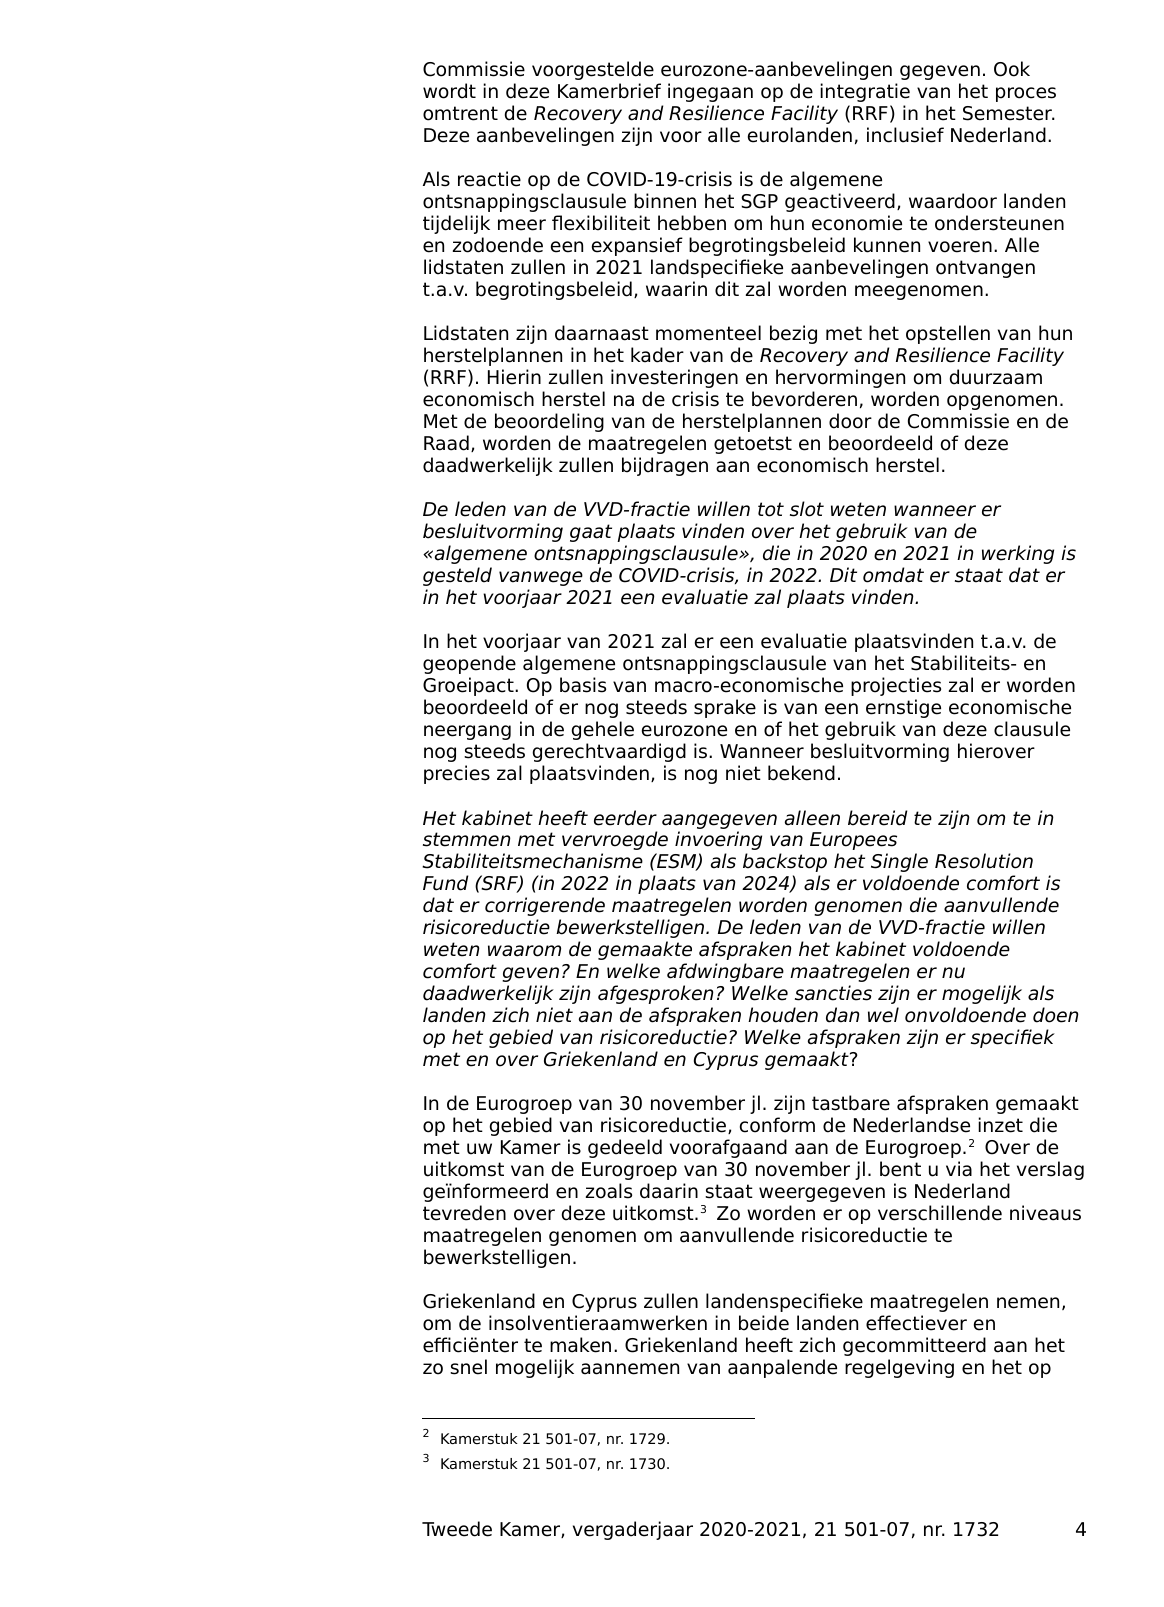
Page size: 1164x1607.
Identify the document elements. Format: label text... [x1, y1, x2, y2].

text In het voorjaar van 2021 zal er een evaluatie plaatsvinden t.a.v. de geopende algemene ontsnappingsclausule van het Stabiliteits- en Groeipact. Op basis van macro-economische projecties zal er worden beoordeeld of er nog steeds sprake is van een ernstige economische neergang in de gehele eurozone en of het gebruik van deze clausule nog steeds gerechtvaardigd is. Wanneer besluitvorming hierover precies zal plaatsvinden, is nog niet bekend. [422, 631, 1087, 785]
text Commissie voorgestelde eurozone-aanbevelingen gegeven. Ook wordt in deze Kamerbrief ingegaan op de integratie van het proces omtrent de Recovery and Resilience Facility (RRF) in het Semester. Deze aanbevelingen zijn voor alle eurolanden, inclusief Nederland. [422, 59, 1087, 147]
text Kamerstuk 21 501-07, nr. 1730. [422, 1452, 1087, 1474]
text Griekenland en Cyprus zullen landenspecifieke maatregelen nemen, om de insolventieraamwerken in beide landen effectiever en efficiënter te maken. Griekenland heeft zich gecommitteerd aan het zo snel mogelijk aannemen van aanpalende regelgeving en het op [422, 1291, 1087, 1379]
text Het kabinet heeft eerder aangegeven alleen bereid te zijn om te in stemmen met vervroegde invoering van Europees Stabiliteitsmechanisme (ESM) als backstop het Single Resolution Fund (SRF) (in 2022 in plaats van 2024) als er voldoende comfort is dat er corrigerende maatregelen worden genomen die aanvullende risicoreductie bewerkstelligen. De leden van de VVD-fractie willen weten waarom de gemaakte afspraken het kabinet voldoende comfort geven? En welke afdwingbare maatregelen er nu daadwerkelijk zijn afgesproken? Welke sancties zijn er mogelijk als landen zich niet aan de afspraken houden dan wel onvoldoende doen op het gebied van risicoreductie? Welke afspraken zijn er specifiek met en over Griekenland en Cyprus gemaakt? [422, 807, 1087, 1071]
text Als reactie op de COVID-19-crisis is de algemene ontsnappingsclausule binnen het SGP geactiveerd, waardoor landen tijdelijk meer flexibiliteit hebben om hun economie te ondersteunen en zodoende een expansief begrotingsbeleid kunnen voeren. Alle lidstaten zullen in 2021 landspecifieke aanbevelingen ontvangen t.a.v. begrotingsbeleid, waarin dit zal worden meegenomen. [422, 169, 1087, 301]
text Kamerstuk 21 501-07, nr. 1729. [422, 1427, 1087, 1449]
text In de Eurogroep van 30 november jl. zijn tastbare afspraken gemaakt op het gebied van risicoreductie, conform de Nederlandse inzet die met uw Kamer is gedeeld voorafgaand aan de Eurogroep. Over de uitkomst van de Eurogroep van 30 november jl. bent u via het verslag geïnformeerd en zoals daarin staat weergegeven is Nederland tevreden over deze uitkomst. Zo worden er op verschillende niveaus maatregelen genomen om aanvullende risicoreductie te bewerkstelligen. [422, 1093, 1087, 1269]
text Lidstaten zijn daarnaast momenteel bezig met het opstellen van hun herstelplannen in het kader van de Recovery and Resilience Facility (RRF). Hierin zullen investeringen en hervormingen om duurzaam economisch herstel na de crisis te bevorderen, worden opgenomen. Met de beoordeling van de herstelplannen door de Commissie en de Raad, worden de maatregelen getoetst en beoordeeld of deze daadwerkelijk zullen bijdragen aan economisch herstel. [422, 323, 1087, 477]
text De leden van de VVD-fractie willen tot slot weten wanneer er besluitvorming gaat plaats vinden over het gebruik van de «algemene ontsnappingsclausule», die in 2020 en 2021 in werking is gesteld vanwege de COVID-crisis, in 2022. Dit omdat er staat dat er in het voorjaar 2021 een evaluatie zal plaats vinden. [422, 499, 1087, 609]
